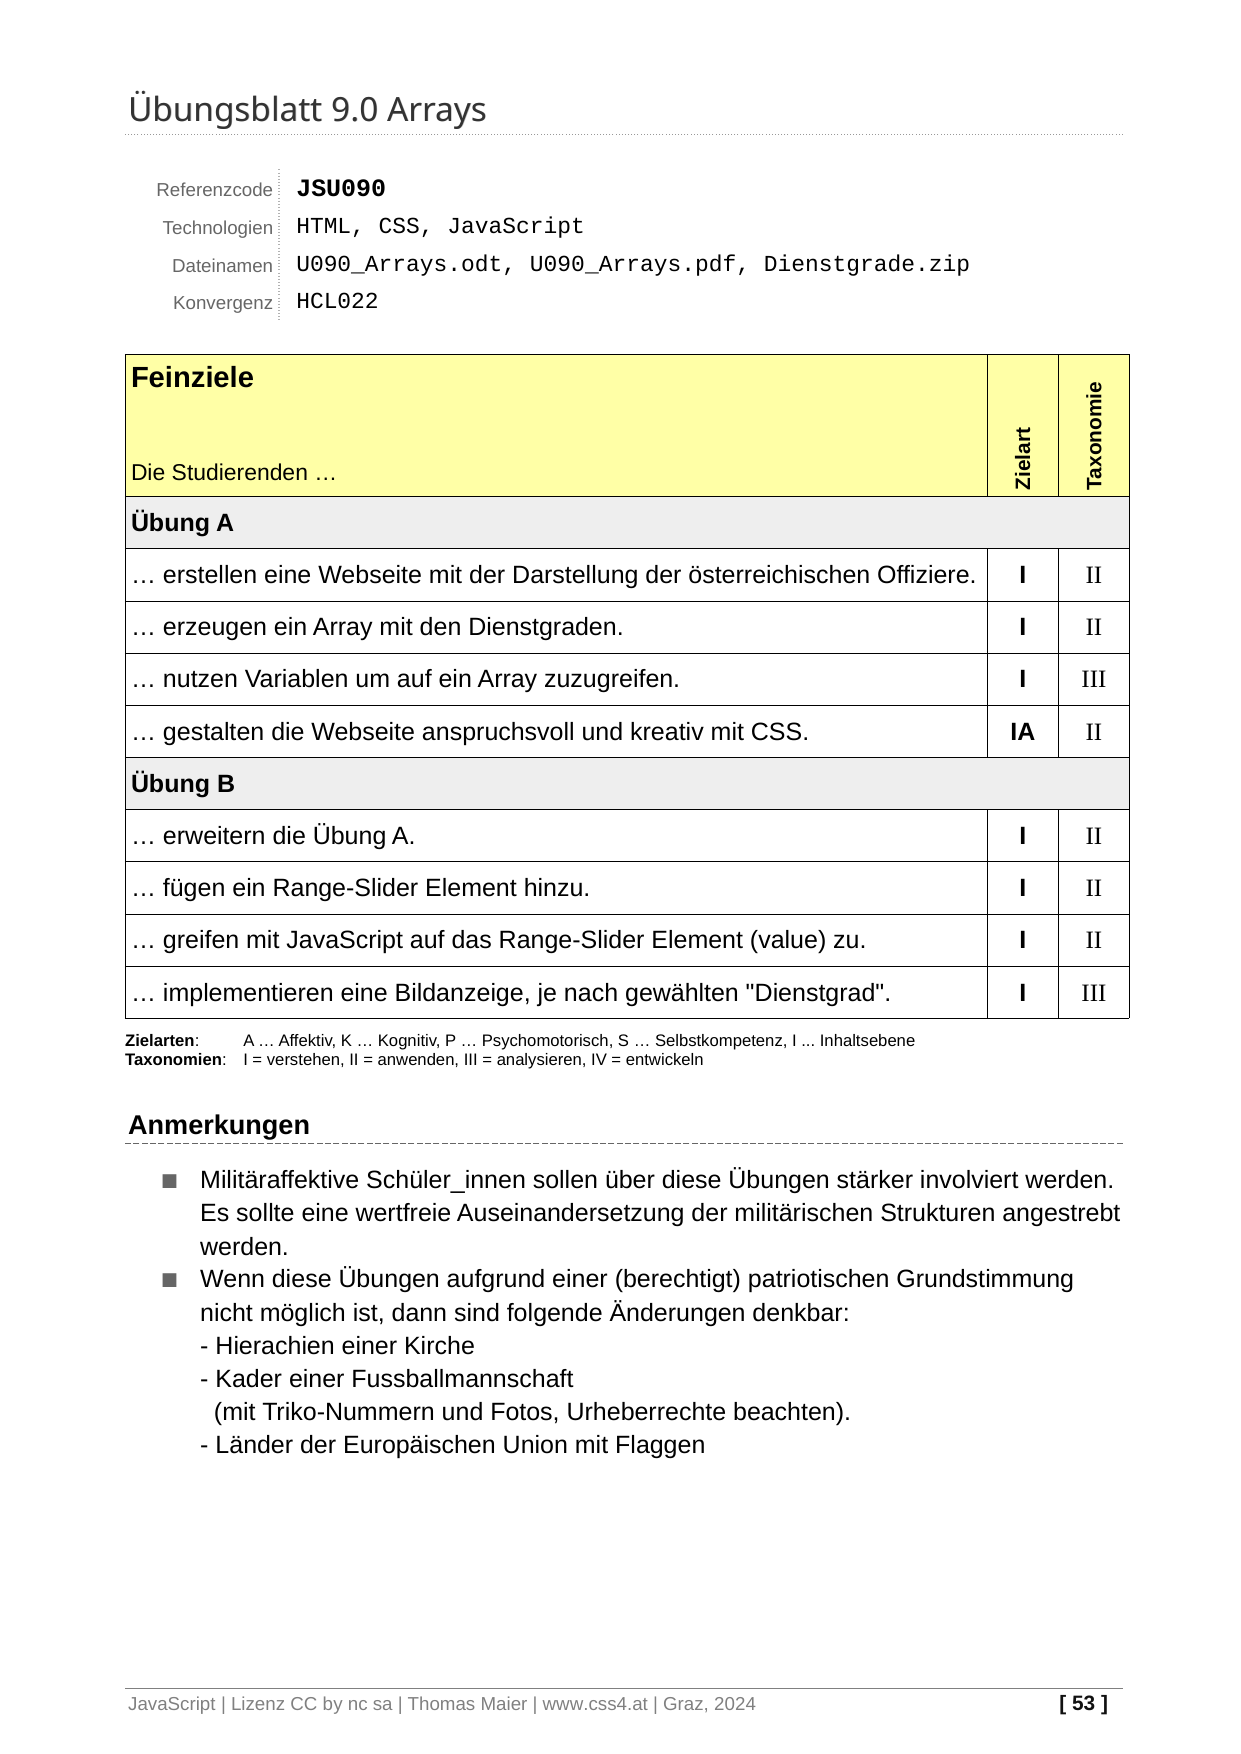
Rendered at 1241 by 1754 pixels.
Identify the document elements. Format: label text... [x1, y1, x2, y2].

table_cell II [1059, 549, 1129, 601]
table_cell … erstellen eine Webseite mit der Darstellung der österreichischen Offiziere. [126, 549, 987, 601]
table_cell I [988, 549, 1058, 601]
text Anmerkungen [125, 1106, 1123, 1143]
table_cell Dateinamen [125, 247, 278, 284]
table_cell I [988, 602, 1058, 653]
table_cell II [1059, 706, 1129, 757]
table_cell Technologien [125, 209, 278, 247]
table_cell … implementieren eine Bildanzeige, je nach gewählten "Dienstgrad". [126, 967, 987, 1018]
table_cell II [1059, 810, 1129, 861]
table_header JSU090 [279, 169, 1129, 209]
list Wenn diese Übungen aufgrund einer (berechtigt) patriotischen Grundstimmung nicht möglich ist, dann sind folgende Änderungen denkbar: - Hierachien einer Kirche - Kader einer Fussballmannschaft (mit Triko-Nummern und Fotos, Urheberrechte beachten). - Länder der Europäischen Union mit Flaggen [162, 1264, 1123, 1458]
table_cell Konvergenz [125, 284, 278, 321]
table_cell HTML, CSS, JavaScript [279, 209, 1129, 247]
table_cell III [1059, 967, 1129, 1018]
table_cell IA [988, 706, 1058, 757]
table_cell II [1059, 602, 1129, 653]
table_cell U090_Arrays.odt, U090_Arrays.pdf, Dienstgrade.zip [279, 247, 1129, 284]
table_cell II [1059, 915, 1129, 966]
table_header Taxonomie [1059, 355, 1129, 496]
table_cell … greifen mit JavaScript auf das Range-Slider Element (value) zu. [126, 915, 987, 966]
table_cell I [988, 915, 1058, 966]
table_cell HCL022 [279, 284, 1129, 321]
table_cell Übung B [126, 758, 1129, 809]
table_cell … nutzen Variablen um auf ein Array zuzugreifen. [126, 654, 987, 705]
table_cell Übung A [126, 497, 1129, 548]
table_header Referenzcode [125, 169, 278, 209]
table_cell … gestalten die Webseite anspruchsvoll und kreativ mit CSS. [126, 706, 987, 757]
table_cell I [988, 810, 1058, 861]
table_cell … erzeugen ein Array mit den Dienstgraden. [126, 602, 987, 653]
table_cell III [1059, 654, 1129, 705]
text Zielarten: A … Affektiv, K … Kognitiv, P … Psychomotorisch, S … Selbstkompetenz, I ... Inhaltsebene Taxonomien: I = verstehen, II = anwenden, III = analysieren, IV = entwickeln [125, 1031, 1123, 1069]
table_cell … erweitern die Übung A. [126, 810, 987, 861]
list Militäraffektive Schüler_innen sollen über diese Übungen stärker involviert werden. Es sollte eine wertfreie Auseinandersetzung der militärischen Strukturen angestrebt werden. [162, 1165, 1123, 1260]
table_cell … fügen ein Range-Slider Element hinzu. [126, 862, 987, 914]
table_cell I [988, 862, 1058, 914]
subtitle Übungsblatt 9.0 Arrays [125, 83, 1123, 134]
table_header Zielart [988, 355, 1058, 496]
table_header Feinziele Die Studierenden … [126, 355, 987, 496]
table_cell I [988, 654, 1058, 705]
table_cell II [1059, 862, 1129, 914]
table_cell I [988, 967, 1058, 1018]
